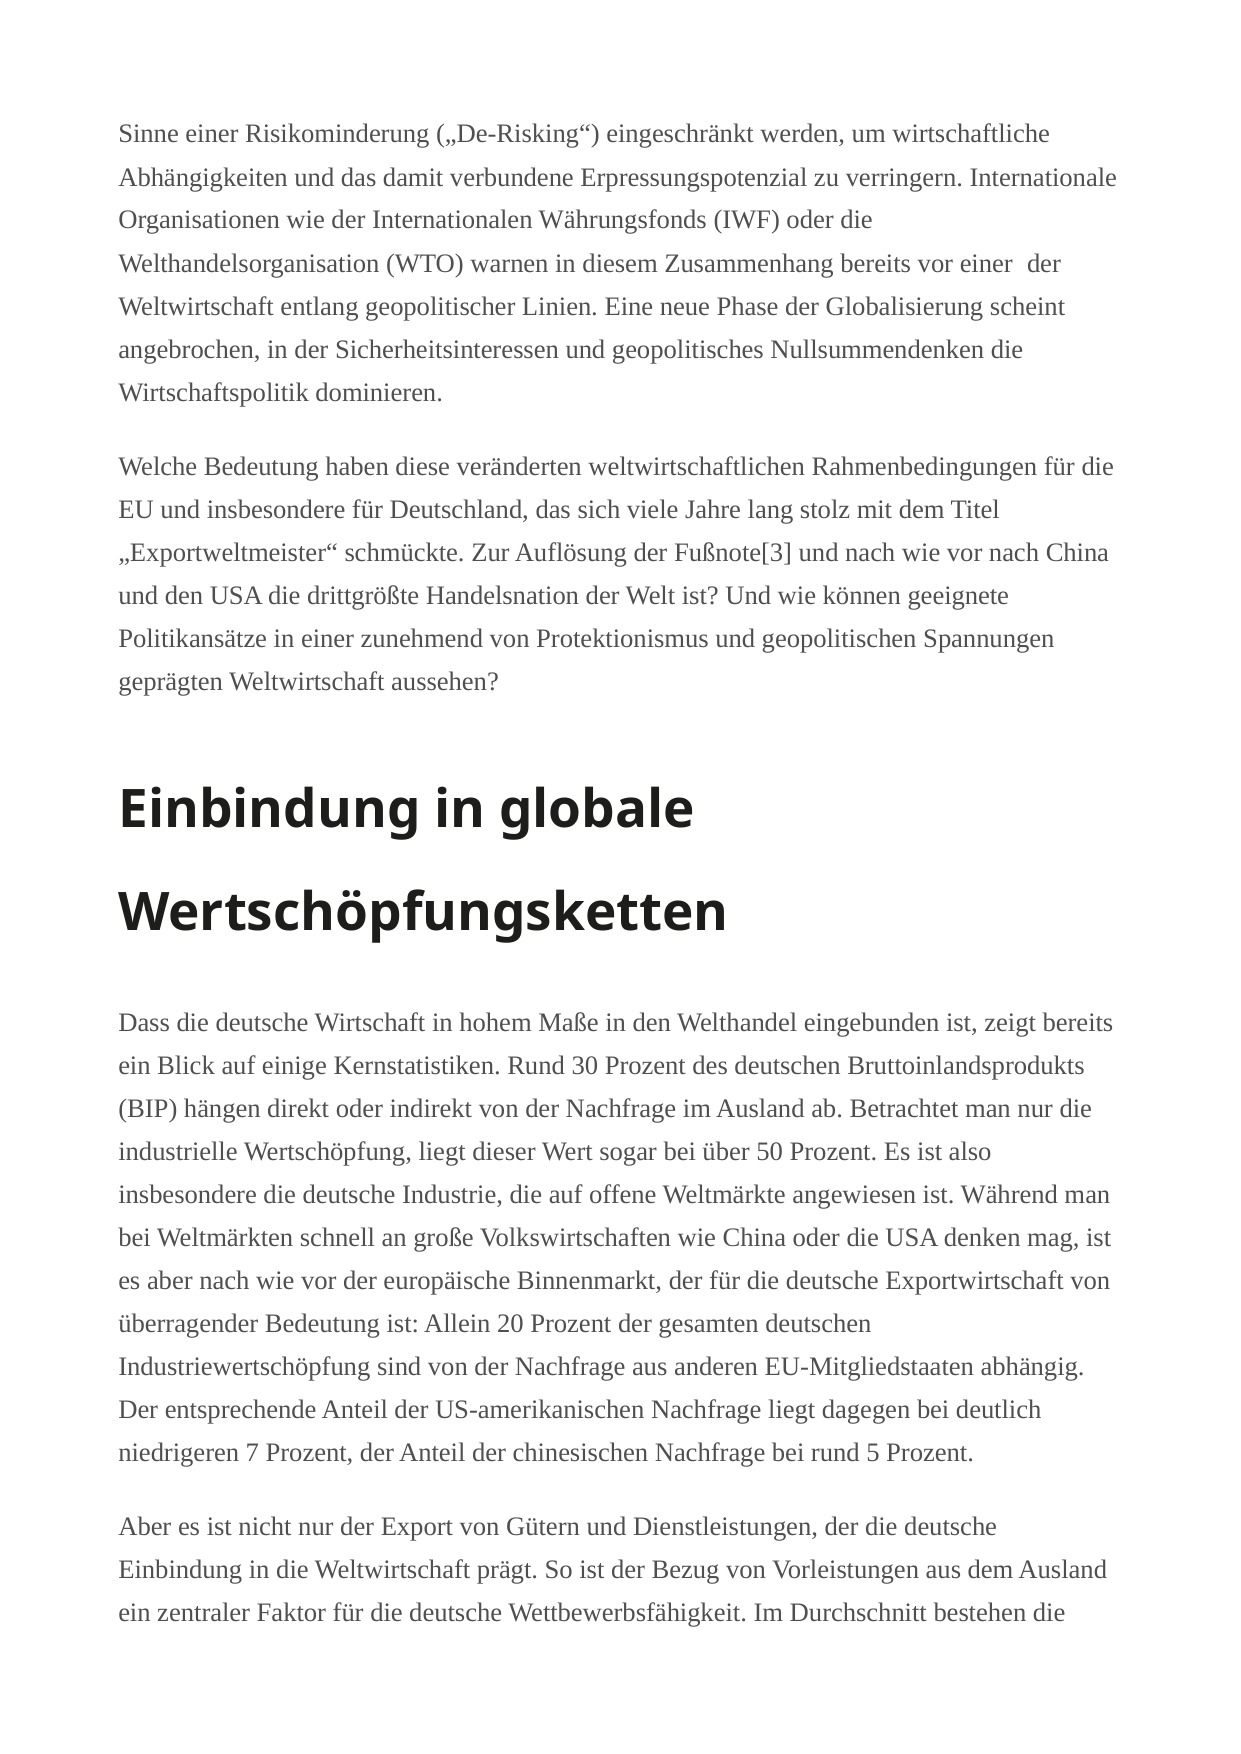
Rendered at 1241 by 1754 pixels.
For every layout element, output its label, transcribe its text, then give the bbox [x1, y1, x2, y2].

text Sinne einer Risikominderung („De-Risking“) eingeschränkt werden, um wirtschaftliche Abhängigkeiten und das damit verbundene Erpressungspotenzial zu verringern. Internationale Organisationen wie der Internationalen Währungsfonds (IWF) oder die Welthandelsorganisation (WTO) warnen in diesem Zusammenhang bereits vor einer der Weltwirtschaft entlang geopolitischer Linien. Eine neue Phase der Globalisierung scheint angebrochen, in der Sicherheitsinteressen und geopolitisches Nullsummendenken die Wirtschaftspolitik dominieren. [118, 118, 1122, 407]
subtitle Einbindung in globale Wertschöpfungsketten [118, 771, 1122, 946]
text Welche Bedeutung haben diese veränderten weltwirtschaftlichen Rahmenbedingungen für die EU und insbesondere für Deutschland, das sich viele Jahre lang stolz mit dem Titel „Exportweltmeister“ schmückte. Zur Auflösung der Fußnote[3] und nach wie vor nach China und den USA die drittgrößte Handelsnation der Welt ist? Und wie können geeignete Politikansätze in einer zunehmend von Protektionismus und geopolitischen Spannungen geprägten Weltwirtschaft aussehen? [118, 451, 1122, 696]
text Dass die deutsche Wirtschaft in hohem Maße in den Welthandel eingebunden ist, zeigt bereits ein Blick auf einige Kernstatistiken. Rund 30 Prozent des deutschen Bruttoinlandsprodukts (BIP) hängen direkt oder indirekt von der Nachfrage im Ausland ab. Betrachtet man nur die industrielle Wertschöpfung, liegt dieser Wert sogar bei über 50 Prozent. Es ist also insbesondere die deutsche Industrie, die auf offene Weltmärkte angewiesen ist. Während man bei Weltmärkten schnell an große Volkswirtschaften wie China oder die USA denken mag, ist es aber nach wie vor der europäische Binnenmarkt, der für die deutsche Exportwirtschaft von überragender Bedeutung ist: Allein 20 Prozent der gesamten deutschen Industriewertschöpfung sind von der Nachfrage aus anderen EU-Mitgliedstaaten abhängig. Der entsprechende Anteil der US-amerikanischen Nachfrage liegt dagegen bei deutlich niedrigeren 7 Prozent, der Anteil der chinesischen Nachfrage bei rund 5 Prozent. [118, 1006, 1122, 1467]
text Aber es ist nicht nur der Export von Gütern und Dienstleistungen, der die deutsche Einbindung in die Weltwirtschaft prägt. So ist der Bezug von Vorleistungen aus dem Ausland ein zentraler Faktor für die deutsche Wettbewerbsfähigkeit. Im Durchschnitt bestehen die [118, 1511, 1122, 1627]
